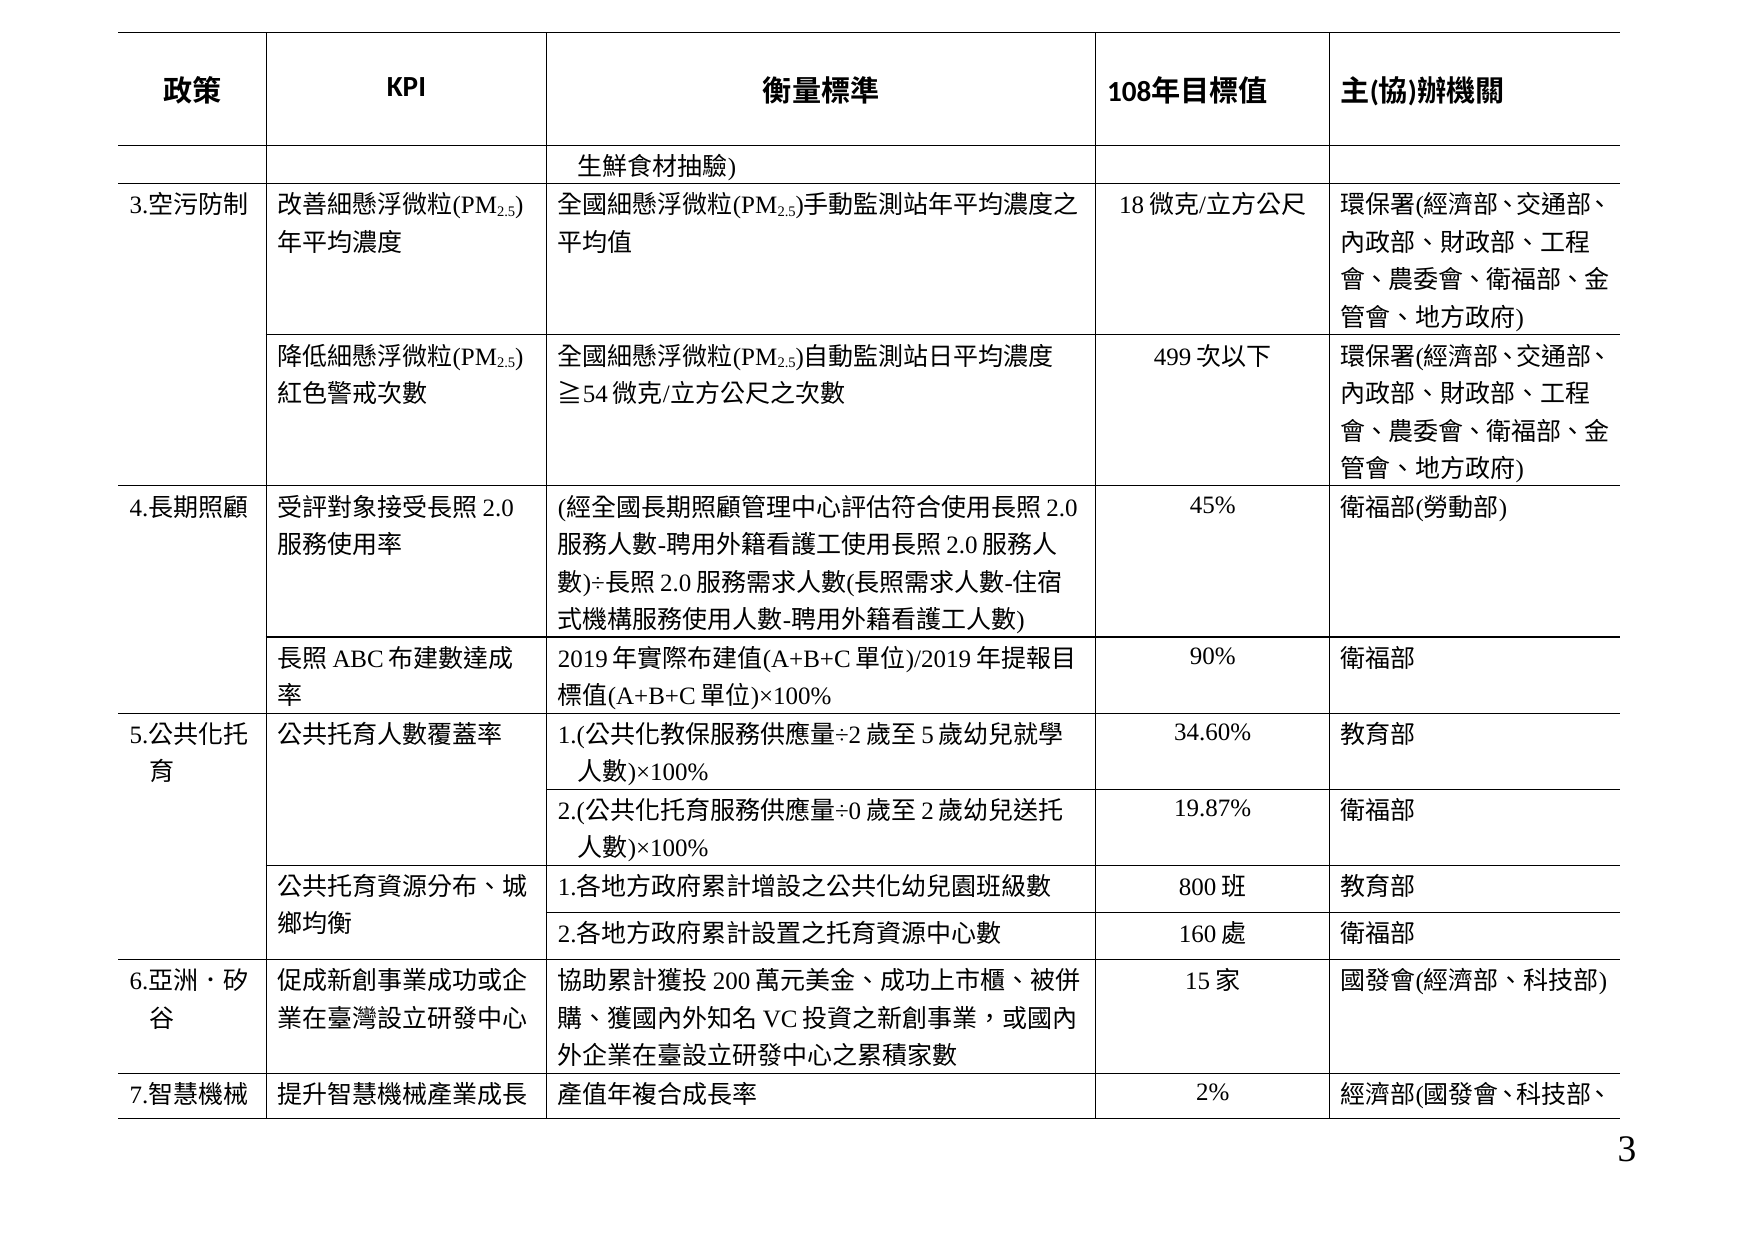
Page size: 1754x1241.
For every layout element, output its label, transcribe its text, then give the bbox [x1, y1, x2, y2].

table_cell 90% [1096, 638, 1329, 712]
table_cell 45% [1096, 486, 1329, 636]
table_cell [1330, 146, 1620, 183]
table_cell 19.87% [1096, 790, 1329, 864]
table_cell 長照ABC布建數達成率 [267, 638, 546, 712]
table_cell (經全國長期照顧管理中心評估符合使用長照2.0服務人數-聘用外籍看護工使用長照2.0服務人數)÷長照2.0服務需求人數(長照需求人數-住宿式機構服務使用人數-聘用外籍看護工人數) [547, 486, 1095, 636]
table_header KPI [267, 33, 546, 145]
table_cell 環保署(經濟部、交通部、內政部、財政部、工程會、農委會、衛福部、金管會、地方政府) [1330, 184, 1620, 334]
table_cell 160處 [1096, 913, 1329, 959]
table_cell 6.亞洲．矽谷 [118, 960, 266, 1073]
table_cell 產值年複合成長率 [547, 1074, 1095, 1118]
table_header 衡量標準 [547, 33, 1095, 145]
table_cell 7.智慧機械 [118, 1074, 266, 1118]
table_cell 衛福部 [1330, 638, 1620, 712]
table_cell 18微克/立方公尺 [1096, 184, 1329, 334]
table_header 108年目標值 [1096, 33, 1329, 145]
table_cell 2.各地方政府累計設置之托育資源中心數 [547, 913, 1095, 959]
table_cell 公共托育資源分布、城鄉均衡 [267, 866, 546, 959]
table_cell 受評對象接受長照2.0服務使用率 [267, 486, 546, 636]
table_cell 教育部 [1330, 866, 1620, 912]
table_cell 衛福部 [1330, 790, 1620, 864]
table_cell 公共托育人數覆蓋率 [267, 714, 546, 864]
table_cell 499次以下 [1096, 335, 1329, 485]
table_cell 5.公共化托育 [118, 714, 266, 959]
table_cell 34.60% [1096, 714, 1329, 788]
table_cell 4.長期照顧 [118, 486, 266, 712]
table_cell 環保署(經濟部、交通部、內政部、財政部、工程會、農委會、衛福部、金管會、地方政府) [1330, 335, 1620, 485]
table_cell 3.空污防制 [118, 184, 266, 485]
table_cell 教育部 [1330, 714, 1620, 788]
table_cell 全國細懸浮微粒(PM2.5)手動監測站年平均濃度之平均值 [547, 184, 1095, 334]
table_cell 1.各地方政府累計增設之公共化幼兒園班級數 [547, 866, 1095, 912]
table_cell 全國細懸浮微粒(PM2.5)自動監測站日平均濃度≧54微克/立方公尺之次數 [547, 335, 1095, 485]
table_cell 改善細懸浮微粒(PM2.5)年平均濃度 [267, 184, 546, 334]
table_cell 提升智慧機械產業成長 [267, 1074, 546, 1118]
table_cell [1096, 146, 1329, 183]
table_cell 協助累計獲投200萬元美金、成功上市櫃、被併購、獲國內外知名VC投資之新創事業，或國內外企業在臺設立研發中心之累積家數 [547, 960, 1095, 1073]
table_cell 15家 [1096, 960, 1329, 1073]
table_cell 生鮮食材抽驗) [547, 146, 1095, 183]
table_cell 2% [1096, 1074, 1329, 1118]
table_cell 促成新創事業成功或企業在臺灣設立研發中心 [267, 960, 546, 1073]
table_cell [118, 146, 266, 183]
table_cell [267, 146, 546, 183]
table_cell 衛福部(勞動部) [1330, 486, 1620, 636]
table_cell 2019年實際布建值(A+B+C單位)/2019年提報目標值(A+B+C單位)×100% [547, 638, 1095, 712]
table_cell 1.(公共化教保服務供應量÷2歲至5歲幼兒就學人數)×100% [547, 714, 1095, 788]
table_cell 降低細懸浮微粒(PM2.5)紅色警戒次數 [267, 335, 546, 485]
table_cell 衛福部 [1330, 913, 1620, 959]
table_cell 800班 [1096, 866, 1329, 912]
table_header 政策 [118, 33, 266, 145]
table_header 主(協)辦機關 [1330, 33, 1620, 145]
table_cell 國發會(經濟部、科技部) [1330, 960, 1620, 1073]
table_cell 經濟部(國發會、科技部、 [1330, 1074, 1620, 1118]
table_cell 2.(公共化托育服務供應量÷0歲至2歲幼兒送托人數)×100% [547, 790, 1095, 864]
